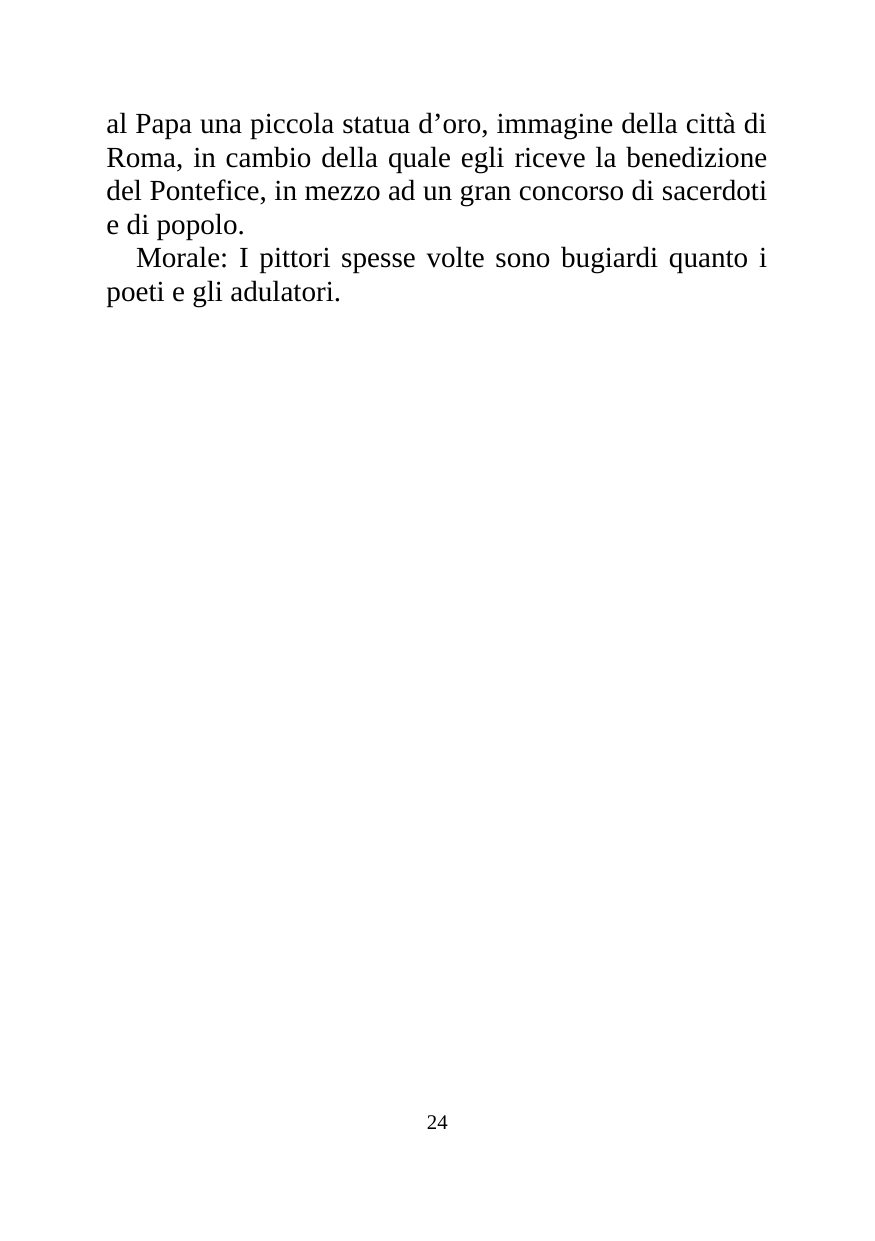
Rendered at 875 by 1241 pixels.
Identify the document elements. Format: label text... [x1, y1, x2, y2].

text Morale: I pittori spesse volte sono bugiardi quanto i poeti e gli adulatori. [106, 240, 768, 307]
text al Papa una piccola statua d’oro, immagine della città di Roma, in cambio della quale egli riceve la benedizione del Pontefice, in mezzo ad un gran concorso di sacerdoti e di popolo. [106, 106, 768, 240]
